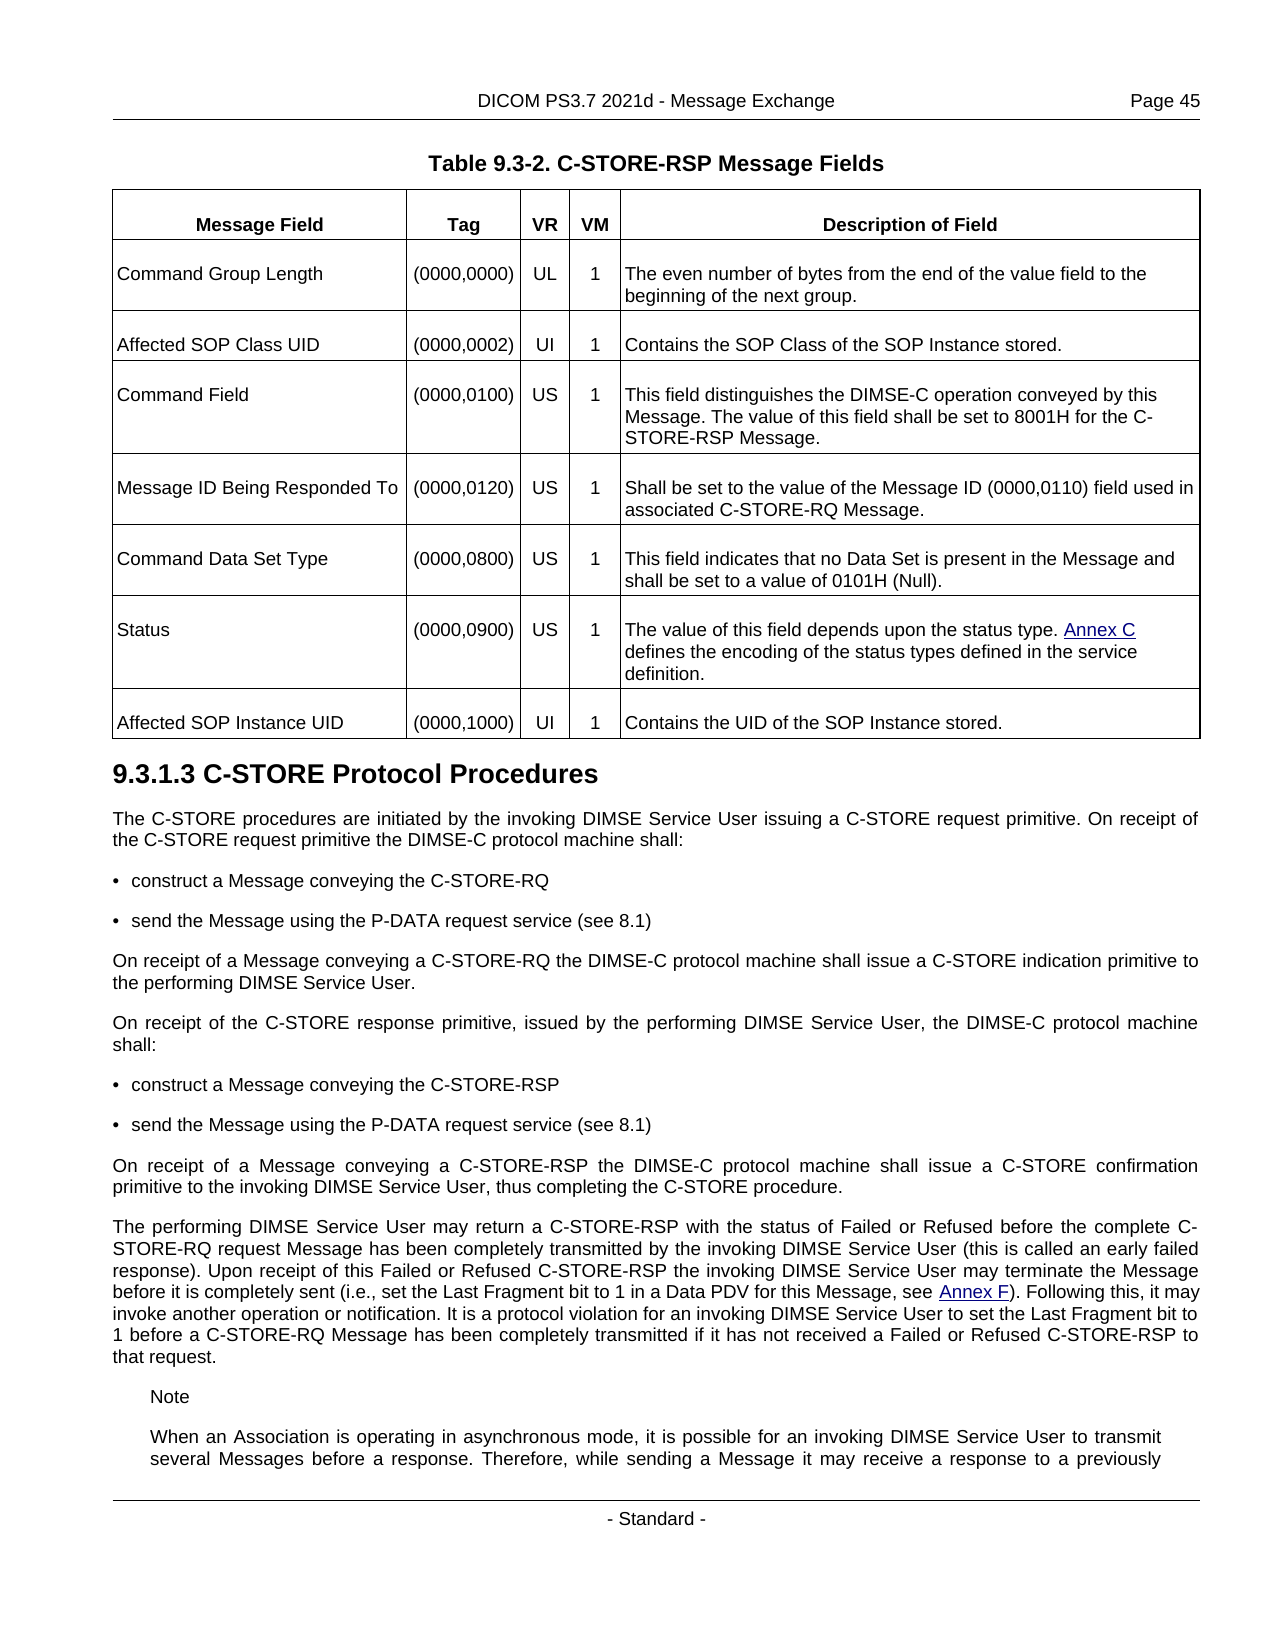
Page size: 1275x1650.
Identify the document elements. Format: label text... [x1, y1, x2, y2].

table_cell The even number of bytes from the end of the value field to the beginning of the next group. [621, 240, 1199, 310]
table_header Description of Field [621, 190, 1199, 239]
table_cell UL [521, 240, 569, 310]
table_cell UI [521, 311, 569, 360]
table_cell (0000,1000) [407, 689, 520, 738]
text • construct a Message conveying the C-STORE-RQ [112, 869, 1200, 891]
text Note [150, 1386, 1162, 1408]
table_cell 1 [570, 311, 620, 360]
table_cell Contains the UID of the SOP Instance stored. [621, 689, 1199, 738]
table_header VM [570, 190, 620, 239]
text The performing DIMSE Service User may return a C-STORE-RSP with the status of Failed or Refused before the complete C-STORE-RQ request Message has been completely transmitted by the invoking DIMSE Service User (this is called an early failed response). Upon receipt of this Failed or Refused C-STORE-RSP the invoking DIMSE Service User may terminate the Message before it is completely sent (i.e., set the Last Fragment bit to 1 in a Data PDV for this Message, see Annex F). Following this, it may invoke another operation or notification. It is a protocol violation for an invoking DIMSE Service User to set the Last Fragment bit to 1 before a C-STORE-RQ Message has been completely transmitted if it has not received a Failed or Refused C-STORE-RSP to that request. [112, 1216, 1200, 1367]
table_cell Message ID Being Responded To [113, 454, 406, 524]
table_cell The value of this field depends upon the status type. Annex C defines the encoding of the status types defined in the service definition. [621, 596, 1199, 688]
table_cell (0000,0002) [407, 311, 520, 360]
table_cell US [521, 361, 569, 453]
table_cell 1 [570, 361, 620, 453]
table_cell 1 [570, 525, 620, 595]
table_cell Affected SOP Instance UID [113, 689, 406, 738]
table_header VR [521, 190, 569, 239]
table_cell (0000,0000) [407, 240, 520, 310]
table_cell US [521, 596, 569, 688]
table_cell UI [521, 689, 569, 738]
text 9.3.1.3 C-STORE Protocol Procedures [112, 758, 1200, 789]
text On receipt of a Message conveying a C-STORE-RSP the DIMSE-C protocol machine shall issue a C-STORE confirmation primitive to the invoking DIMSE Service User, thus completing the C-STORE procedure. [112, 1154, 1200, 1198]
table_cell 1 [570, 689, 620, 738]
table_cell This field indicates that no Data Set is present in the Message and shall be set to a value of 0101H (Null). [621, 525, 1199, 595]
table_cell US [521, 454, 569, 524]
table_cell Affected SOP Class UID [113, 311, 406, 360]
text • construct a Message conveying the C-STORE-RSP [112, 1074, 1200, 1095]
table_cell 1 [570, 240, 620, 310]
text When an Association is operating in asynchronous mode, it is possible for an invoking DIMSE Service User to transmit several Messages before a response. Therefore, while sending a Message it may receive a response to a previously [150, 1426, 1162, 1469]
table_cell (0000,0800) [407, 525, 520, 595]
table_cell Command Group Length [113, 240, 406, 310]
table_header Message Field [113, 190, 406, 239]
table_cell US [521, 525, 569, 595]
table_cell Contains the SOP Class of the SOP Instance stored. [621, 311, 1199, 360]
table_cell Command Data Set Type [113, 525, 406, 595]
table_cell (0000,0120) [407, 454, 520, 524]
table_cell 1 [570, 596, 620, 688]
text On receipt of the C-STORE response primitive, issued by the performing DIMSE Service User, the DIMSE-C protocol machine shall: [112, 1012, 1200, 1055]
text Table 9.3-2. C-STORE-RSP Message Fields [112, 150, 1200, 176]
text The C-STORE procedures are initiated by the invoking DIMSE Service User issuing a C-STORE request primitive. On receipt of the C-STORE request primitive the DIMSE-C protocol machine shall: [112, 808, 1200, 851]
text • send the Message using the P-DATA request service (see 8.1) [112, 910, 1200, 931]
table_header Tag [407, 190, 520, 239]
table_cell Shall be set to the value of the Message ID (0000,0110) field used in associated C-STORE-RQ Message. [621, 454, 1199, 524]
table_cell 1 [570, 454, 620, 524]
text • send the Message using the P-DATA request service (see 8.1) [112, 1114, 1200, 1136]
table_cell Command Field [113, 361, 406, 453]
table_cell (0000,0100) [407, 361, 520, 453]
table_cell This field distinguishes the DIMSE-C operation conveyed by this Message. The value of this field shall be set to 8001H for the C-STORE-RSP Message. [621, 361, 1199, 453]
table_cell (0000,0900) [407, 596, 520, 688]
table_cell Status [113, 596, 406, 688]
text On receipt of a Message conveying a C-STORE-RQ the DIMSE-C protocol machine shall issue a C-STORE indication primitive to the performing DIMSE Service User. [112, 950, 1200, 993]
